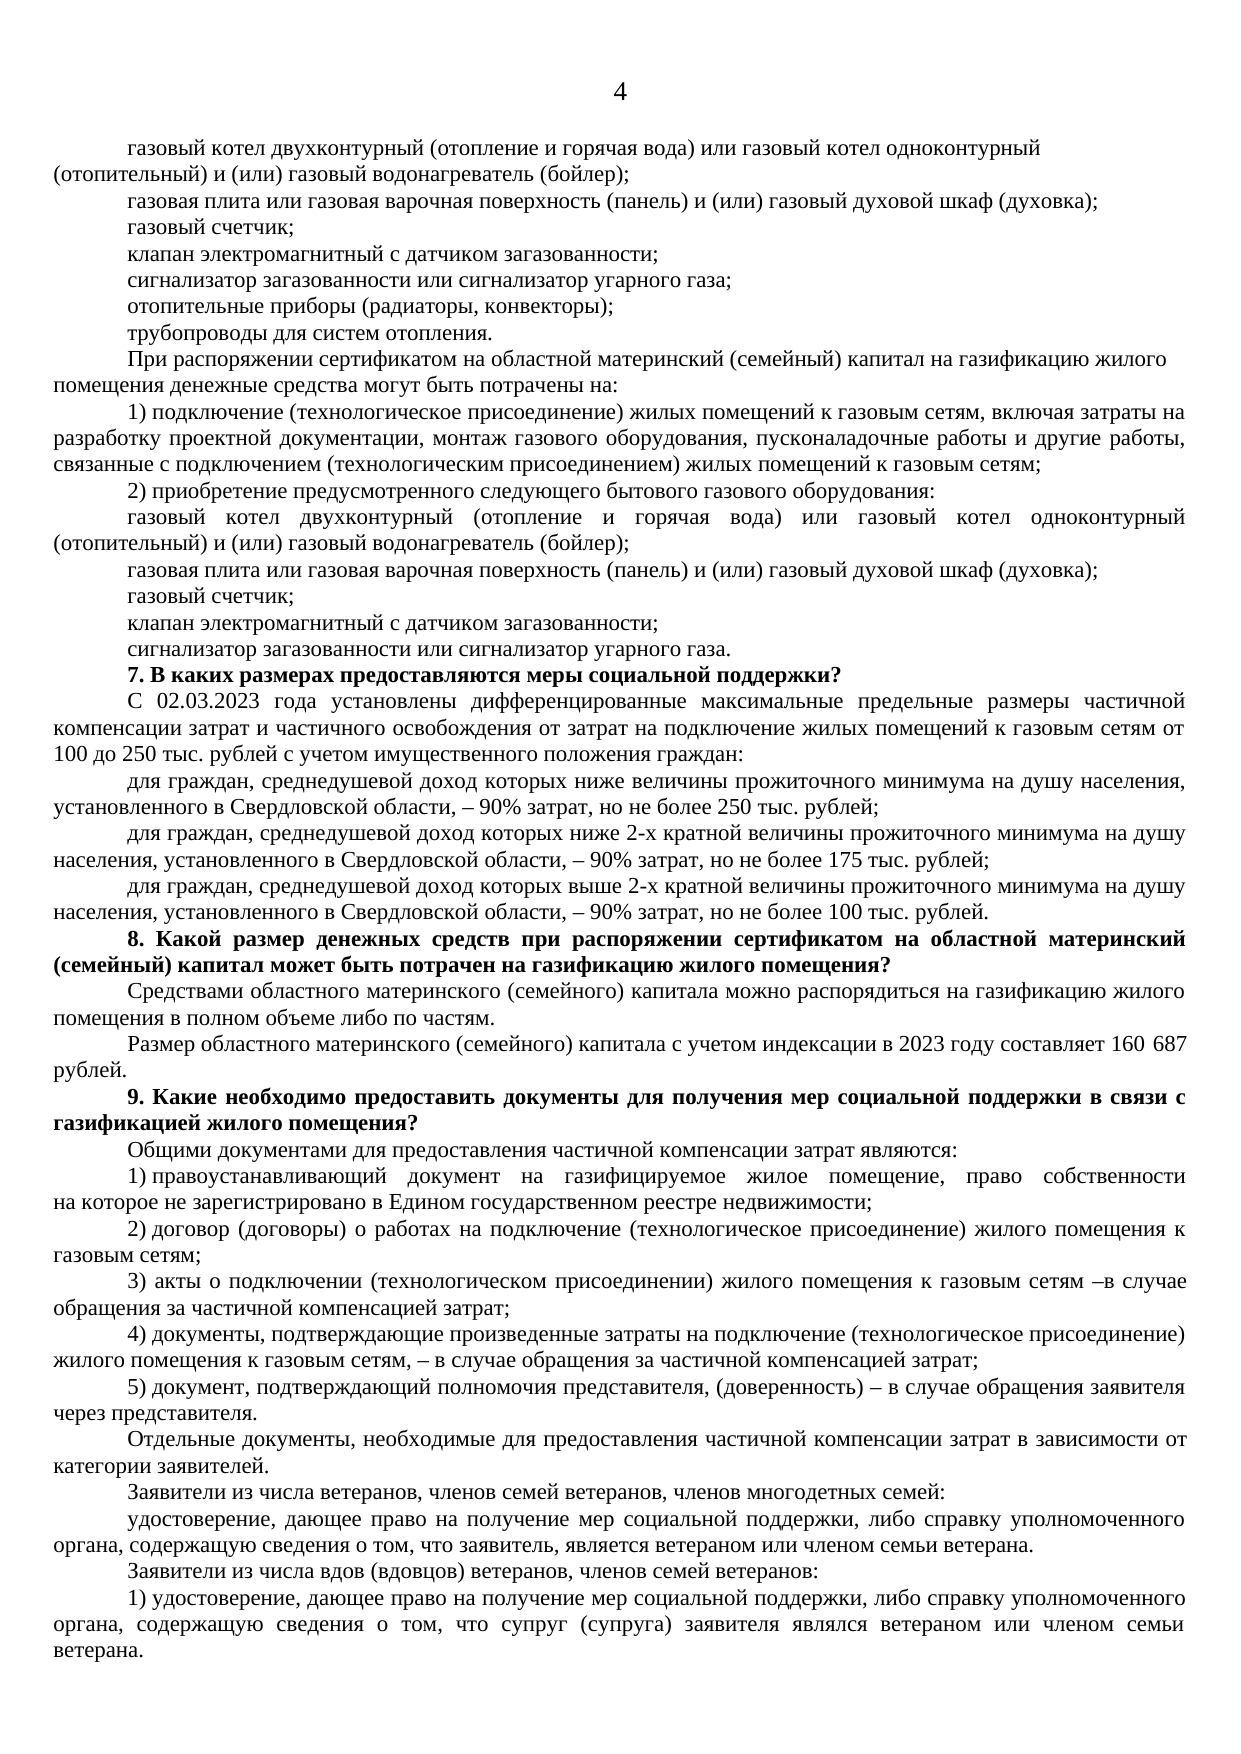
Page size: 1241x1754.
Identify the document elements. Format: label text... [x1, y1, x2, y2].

text 4) документы, подтверждающие произведенные затраты на подключение (технологическое присоединение) жилого помещения к газовым сетям, – в случае обращения за частичной компенсацией затрат; [53, 1320, 1187, 1373]
text сигнализатор загазованности или сигнализатор угарного газа. [53, 635, 1187, 661]
text Размер областного материнского (семейного) капитала с учетом индексации в 2023 году составляет 160 687 рублей. [53, 1030, 1187, 1083]
text С 02.03.2023 года установлены дифференцированные максимальные предельные размеры частичной компенсации затрат и частичного освобождения от затрат на подключение жилых помещений к газовым сетям от 100 до 250 тыс. рублей с учетом имущественного положения граждан: [53, 688, 1187, 767]
text газовая плита или газовая варочная поверхность (панель) и (или) газовый духовой шкаф (духовка); [53, 556, 1187, 582]
text Заявители из числа вдов (вдовцов) ветеранов, членов семей ветеранов: [53, 1557, 1187, 1584]
text 3) акты о подключении (технологическом присоединении) жилого помещения к газовым сетям –в случае обращения за частичной компенсацией затрат; [53, 1267, 1187, 1320]
text газовый котел двухконтурный (отопление и горячая вода) или газовый котел одноконтурный (отопительный) и (или) газовый водонагреватель (бойлер); [53, 503, 1187, 556]
text 9. Какие необходимо предоставить документы для получения мер социальной поддержки в связи с газификацией жилого помещения? [53, 1083, 1187, 1136]
text 1) удостоверение, дающее право на получение мер социальной поддержки, либо справку уполномоченного органа, содержащую сведения о том, что супруг (супруга) заявителя являлся ветераном или членом семьи ветерана. [53, 1584, 1187, 1663]
text для граждан, среднедушевой доход которых выше 2-х кратной величины прожиточного минимума на душу населения, установленного в Свердловской области, – 90% затрат, но не более 100 тыс. рублей. [53, 872, 1187, 925]
text отопительные приборы (радиаторы, конвекторы); [53, 292, 1187, 319]
text клапан электромагнитный с датчиком загазованности; [53, 608, 1187, 635]
text для граждан, среднедушевой доход которых ниже 2-х кратной величины прожиточного минимума на душу населения, установленного в Свердловской области, – 90% затрат, но не более 175 тыс. рублей; [53, 819, 1187, 872]
text 8. Какой размер денежных средств при распоряжении сертификатом на областной материнский (семейный) капитал может быть потрачен на газификацию жилого помещения? [53, 925, 1187, 977]
text 2) договор (договоры) о работах на подключение (технологическое присоединение) жилого помещения к газовым сетям; [53, 1215, 1187, 1267]
text При распоряжении сертификатом на областной материнский (семейный) капитал на газификацию жилого помещения денежные средства могут быть потрачены на: [53, 345, 1187, 398]
text сигнализатор загазованности или сигнализатор угарного газа; [53, 266, 1187, 292]
text Отдельные документы, необходимые для предоставления частичной компенсации затрат в зависимости от категории заявителей. [53, 1426, 1187, 1478]
text удостоверение, дающее право на получение мер социальной поддержки, либо справку уполномоченного органа, содержащую сведения о том, что заявитель, является ветераном или членом семьи ветерана. [53, 1504, 1187, 1557]
text для граждан, среднедушевой доход которых ниже величины прожиточного минимума на душу населения, установленного в Свердловской области, – 90% затрат, но не более 250 тыс. рублей; [53, 767, 1187, 819]
text 7. В каких размерах предоставляются меры социальной поддержки? [53, 661, 1187, 688]
text трубопроводы для систем отопления. [53, 319, 1187, 345]
text 2) приобретение предусмотренного следующего бытового газового оборудования: [53, 477, 1187, 503]
text 1) правоустанавливающий документ на газифицируемое жилое помещение, право собственности на которое не зарегистрировано в Едином государственном реестре недвижимости; [53, 1162, 1187, 1215]
text 1) подключение (технологическое присоединение) жилых помещений к газовым сетям, включая затраты на разработку проектной документации, монтаж газового оборудования, пусконаладочные работы и другие работы, связанные с подключением (технологическим присоединением) жилых помещений к газовым сетям; [53, 398, 1187, 477]
text 5) документ, подтверждающий полномочия представителя, (доверенность) – в случае обращения заявителя через представителя. [53, 1373, 1187, 1426]
text Средствами областного материнского (семейного) капитала можно распорядиться на газификацию жилого помещения в полном объеме либо по частям. [53, 977, 1187, 1030]
text Заявители из числа ветеранов, членов семей ветеранов, членов многодетных семей: [53, 1478, 1187, 1504]
text клапан электромагнитный с датчиком загазованности; [53, 239, 1187, 266]
text газовая плита или газовая варочная поверхность (панель) и (или) газовый духовой шкаф (духовка); [53, 187, 1187, 213]
text газовый счетчик; [53, 213, 1187, 239]
text газовый котел двухконтурный (отопление и горячая вода) или газовый котел одноконтурный (отопительный) и (или) газовый водонагреватель (бойлер); [53, 134, 1187, 187]
text Общими документами для предоставления частичной компенсации затрат являются: [53, 1136, 1187, 1162]
text газовый счетчик; [53, 582, 1187, 608]
